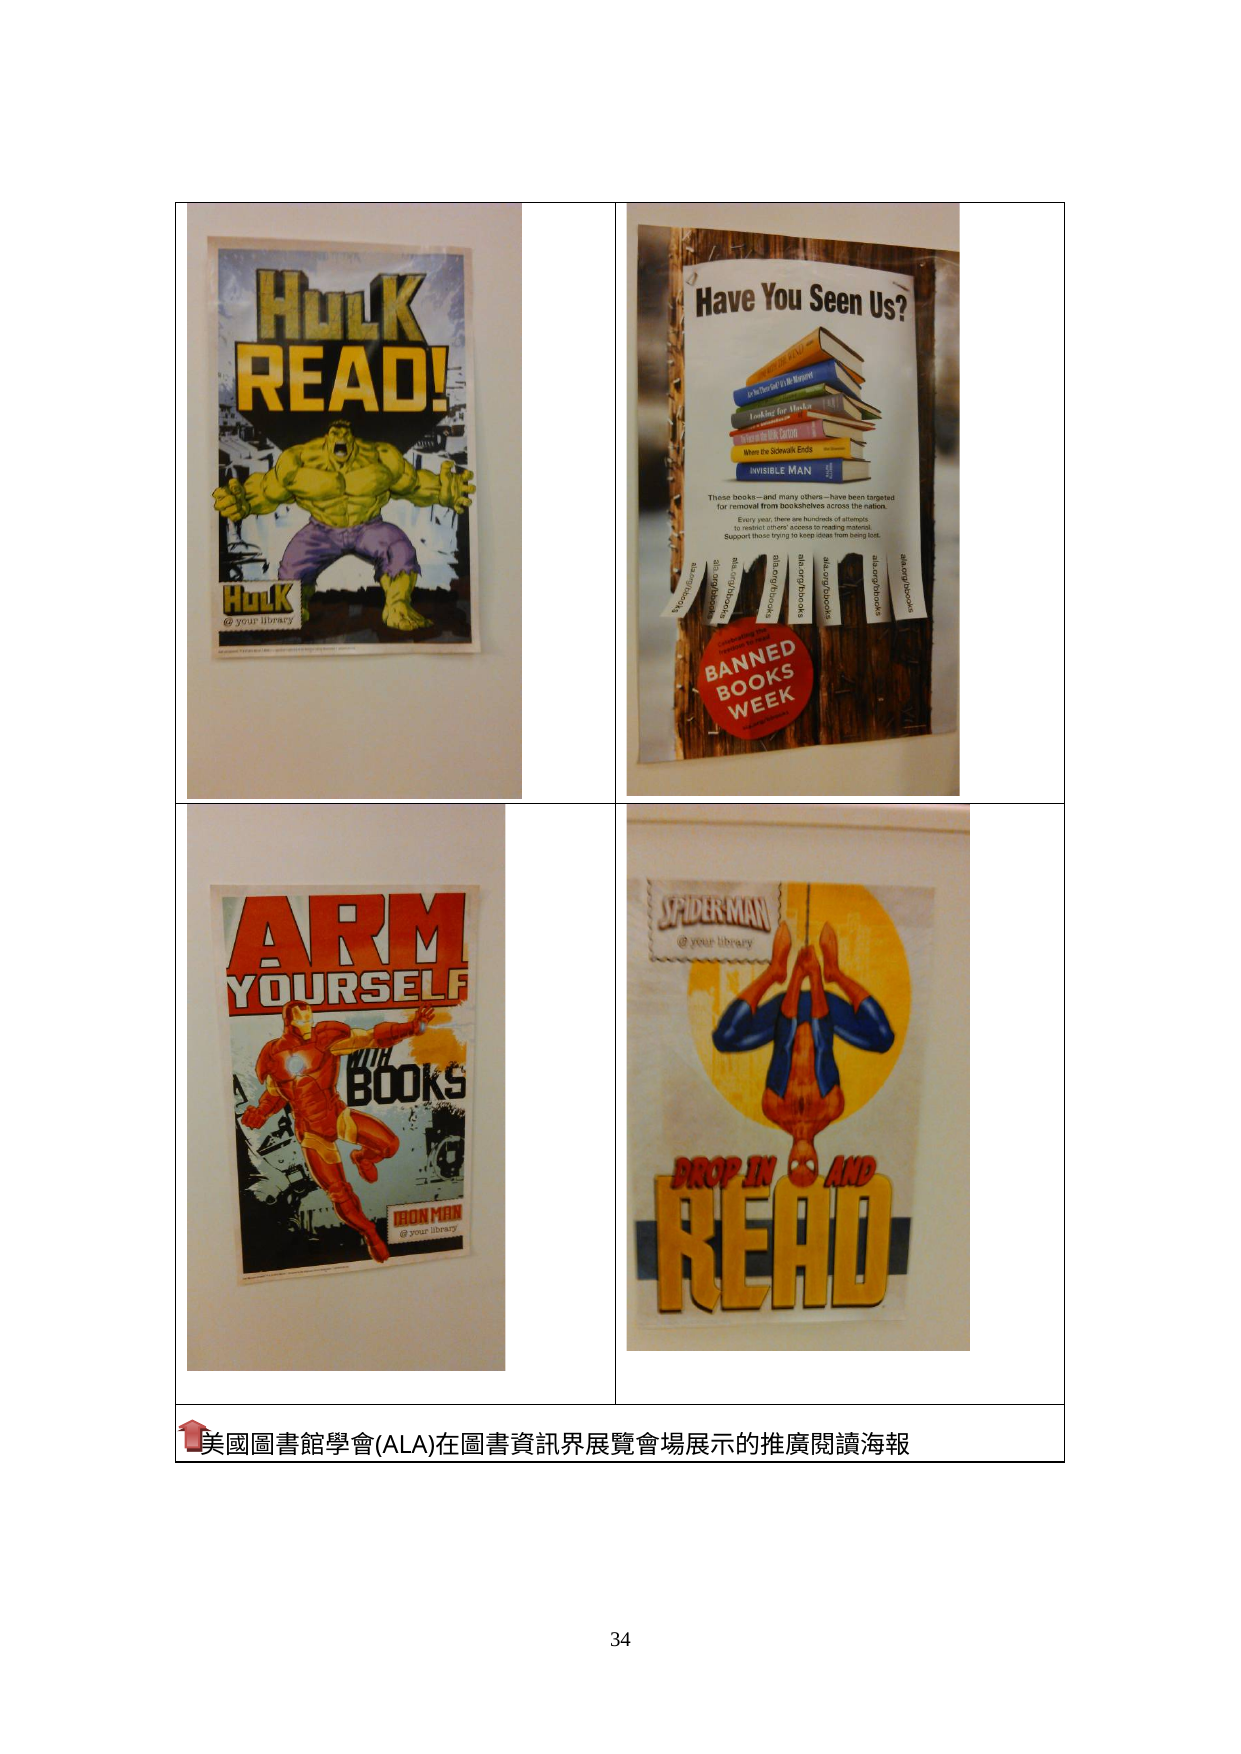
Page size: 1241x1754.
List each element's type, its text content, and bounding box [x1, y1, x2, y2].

picture [626, 804, 970, 1351]
picture [187, 203, 522, 799]
picture [187, 804, 506, 1371]
table_header [176, 203, 615, 803]
table_cell [176, 804, 615, 1404]
table_cell [616, 804, 1064, 1404]
table_cell 美國圖書館學會(ALA)在圖書資訊界展覽會場展示的推廣閱讀海報 [176, 1405, 1064, 1461]
table_header [616, 203, 1064, 803]
picture [626, 203, 960, 796]
